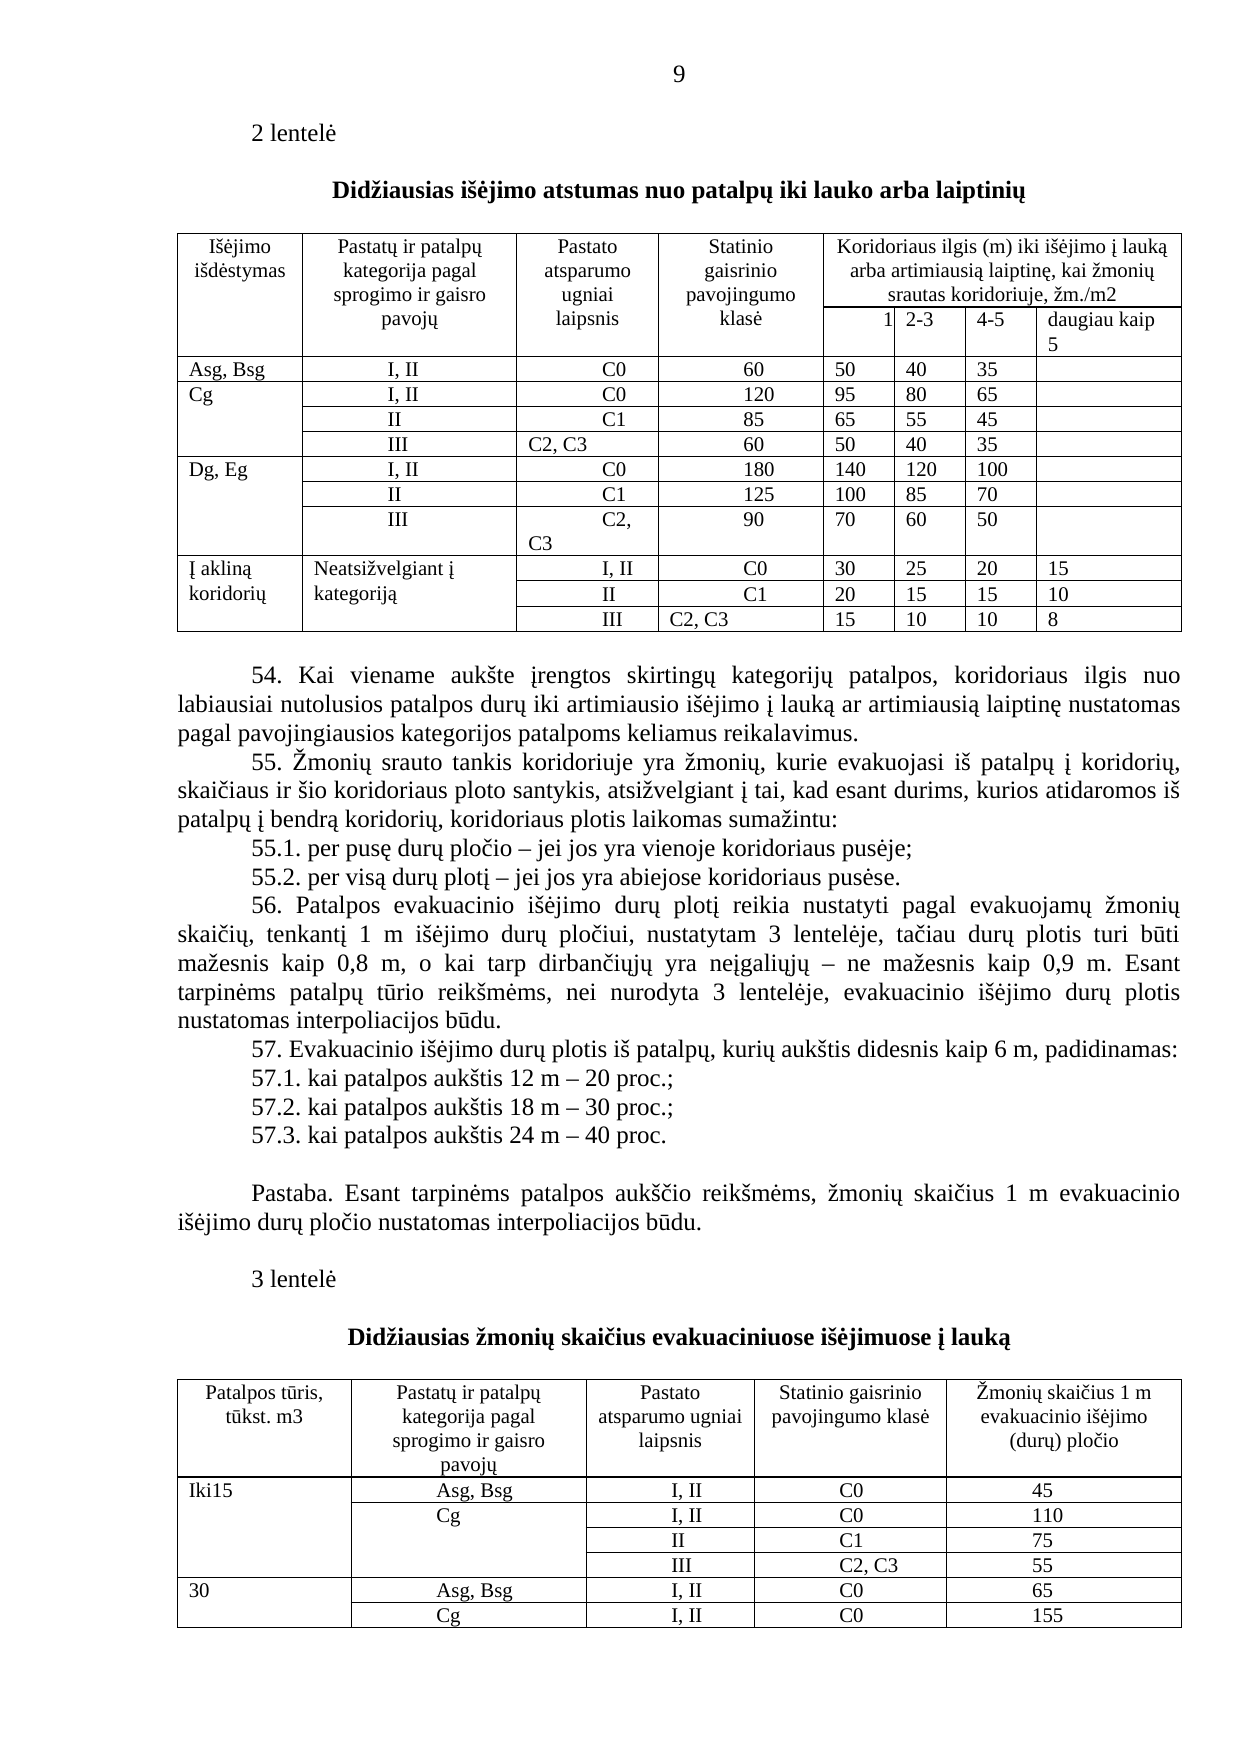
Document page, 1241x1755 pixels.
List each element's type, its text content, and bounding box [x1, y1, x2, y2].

table_cell Asg, Bsg [352, 1478, 586, 1502]
table_cell 15 [895, 581, 965, 606]
table_header Patalpos tūris, tūkst. m3 [178, 1380, 351, 1476]
table_cell 155 [947, 1603, 1181, 1627]
table_header Pastato atsparumo ugniai laipsnis [587, 1380, 754, 1476]
table_cell 10 [966, 607, 1036, 631]
table_cell 10 [895, 607, 965, 631]
text 2 lentelė [177, 118, 1181, 147]
table_cell 95 [824, 382, 894, 406]
table_cell C0 [755, 1478, 946, 1502]
table_cell [1037, 507, 1181, 555]
table_cell 65 [966, 382, 1036, 406]
table_cell III [587, 1553, 754, 1577]
table_header Pastatų ir patalpų kategorija pagal sprogimo ir gaisro pavojų [303, 234, 516, 356]
table_cell 55 [895, 407, 965, 431]
table_cell 45 [947, 1478, 1181, 1502]
table_cell 55 [947, 1553, 1181, 1577]
table_cell 50 [824, 357, 894, 381]
table_cell 50 [824, 432, 894, 456]
table_cell C0 [659, 556, 823, 580]
table_cell [1037, 382, 1181, 406]
table_cell I, II [587, 1603, 754, 1627]
table_cell C1 [755, 1528, 946, 1552]
table_cell 2-3 [895, 308, 965, 356]
table_header Pastato atsparumo ugniai laipsnis [517, 234, 658, 356]
table_cell C0 [517, 457, 658, 481]
table_cell [1037, 482, 1181, 506]
text 3 lentelė [177, 1264, 1181, 1293]
table_cell Asg, Bsg [352, 1578, 586, 1602]
table_cell I, II [587, 1503, 754, 1527]
table_cell I, II [587, 1578, 754, 1602]
table_cell I, II [303, 457, 516, 481]
table_header Koridoriaus ilgis (m) iki išėjimo į lauką arba artimiausią laiptinę, kai žmonių srautas koridoriuje, žm./m2 [824, 234, 1181, 306]
table_cell 110 [947, 1503, 1181, 1527]
table_cell 35 [966, 432, 1036, 456]
table_cell C2, C3 [517, 432, 658, 456]
table_cell 70 [966, 482, 1036, 506]
table_cell 25 [895, 556, 965, 580]
text Didžiausias žmonių skaičius evakuaciniuose išėjimuose į lauką [177, 1322, 1181, 1350]
text 55. Žmonių srauto tankis koridoriuje yra žmonių, kurie evakuojasi iš patalpų į koridorių, skaičiaus ir šio koridoriaus ploto santykis, atsižvelgiant į tai, kad esant durims, kurios atidaromos iš patalpų į bendrą koridorių, koridoriaus plotis laikomas sumažintu: [177, 747, 1181, 833]
table_cell 60 [659, 432, 823, 456]
table_cell C2, C3 [755, 1553, 946, 1577]
table_cell 1 [824, 308, 894, 356]
table_cell 60 [895, 507, 965, 555]
table_cell III [303, 507, 516, 555]
table_cell 4-5 [966, 308, 1036, 356]
table_cell [1037, 407, 1181, 431]
table_cell C1 [659, 581, 823, 606]
table_cell III [517, 607, 658, 631]
text 57.2. kai patalpos aukštis 18 m – 30 proc.; [177, 1092, 1181, 1120]
table_cell 30 [824, 556, 894, 580]
table_cell 50 [966, 507, 1036, 555]
table_header Pastatų ir patalpų kategorija pagal sprogimo ir gaisro pavojų [352, 1380, 586, 1476]
table_header Statinio gaisrinio pavojingumo klasė [755, 1380, 946, 1476]
table_cell 15 [966, 581, 1036, 606]
table_cell 65 [947, 1578, 1181, 1602]
table_cell C0 [755, 1578, 946, 1602]
table_cell 30 [178, 1578, 351, 1627]
table_header Statinio gaisrinio pavojingumo klasė [659, 234, 823, 356]
table_cell 40 [895, 357, 965, 381]
table_cell II [587, 1528, 754, 1552]
table_cell C1 [517, 482, 658, 506]
table_cell 80 [895, 382, 965, 406]
table_cell 85 [659, 407, 823, 431]
table_cell II [303, 407, 516, 431]
text Didžiausias išėjimo atstumas nuo patalpų iki lauko arba laiptinių [177, 176, 1181, 204]
text 57. Evakuacinio išėjimo durų plotis iš patalpų, kurių aukštis didesnis kaip 6 m, padidinamas: [177, 1034, 1181, 1063]
text 57.3. kai patalpos aukštis 24 m – 40 proc. [177, 1120, 1181, 1149]
table_cell 60 [659, 357, 823, 381]
table_cell 10 [1037, 581, 1181, 606]
table_cell [1037, 457, 1181, 481]
table_cell [1037, 432, 1181, 456]
table_header Išėjimo išdėstymas [178, 234, 302, 356]
table_cell Cg [178, 382, 302, 456]
table_cell 90 [659, 507, 823, 555]
table_cell I, II [303, 382, 516, 406]
table_cell C0 [755, 1603, 946, 1627]
table_cell 70 [824, 507, 894, 555]
text 56. Patalpos evakuacinio išėjimo durų plotį reikia nustatyti pagal evakuojamų žmonių skaičių, tenkantį 1 m išėjimo durų pločiui, nustatytam 3 lentelėje, tačiau durų plotis turi būti mažesnis kaip 0,8 m, o kai tarp dirbančiųjų yra neįgaliųjų – ne mažesnis kaip 0,9 m. Esant tarpinėms patalpų tūrio reikšmėms, nei nurodyta 3 lentelėje, evakuacinio išėjimo durų plotis nustatomas interpoliacijos būdu. [177, 890, 1181, 1034]
text 54. Kai viename aukšte įrengtos skirtingų kategorijų patalpos, koridoriaus ilgis nuo labiausiai nutolusios patalpos durų iki artimiausio išėjimo į lauką ar artimiausią laiptinę nustatomas pagal pavojingiausios kategorijos patalpoms keliamus reikalavimus. [177, 660, 1181, 747]
text 57.1. kai patalpos aukštis 12 m – 20 proc.; [177, 1063, 1181, 1092]
table_cell 140 [824, 457, 894, 481]
table_cell I, II [587, 1478, 754, 1502]
table_cell 75 [947, 1528, 1181, 1552]
table_cell 125 [659, 482, 823, 506]
table_cell I, II [517, 556, 658, 580]
table_cell III [303, 432, 516, 456]
table_cell II [517, 581, 658, 606]
table_cell 20 [966, 556, 1036, 580]
table_cell Cg [352, 1603, 586, 1627]
table_cell 15 [824, 607, 894, 631]
text 55.2. per visą durų plotį – jei jos yra abiejose koridoriaus pusėse. [177, 862, 1181, 890]
table_cell 20 [824, 581, 894, 606]
table_cell 100 [824, 482, 894, 506]
table_cell 40 [895, 432, 965, 456]
table_header Žmonių skaičius 1 m evakuacinio išėjimo (durų) pločio [947, 1380, 1181, 1476]
table_cell 15 [1037, 556, 1181, 580]
table_cell 180 [659, 457, 823, 481]
table_cell C2, C3 [517, 507, 658, 555]
table_cell C0 [517, 382, 658, 406]
table_cell 8 [1037, 607, 1181, 631]
text 55.1. per pusę durų pločio – jei jos yra vienoje koridoriaus pusėje; [177, 833, 1181, 862]
table_cell C1 [517, 407, 658, 431]
table_cell II [303, 482, 516, 506]
text Pastaba. Esant tarpinėms patalpos aukščio reikšmėms, žmonių skaičius 1 m evakuacinio išėjimo durų pločio nustatomas interpoliacijos būdu. [177, 1178, 1181, 1235]
table_cell 120 [895, 457, 965, 481]
table_cell 120 [659, 382, 823, 406]
table_cell C2, C3 [659, 607, 823, 631]
table_cell 65 [824, 407, 894, 431]
table_cell Dg, Eg [178, 457, 302, 555]
table_cell [1037, 357, 1181, 381]
table_cell C0 [517, 357, 658, 381]
table_cell Neatsižvelgiant į kategoriją [303, 556, 516, 631]
table_cell C0 [755, 1503, 946, 1527]
table_cell 45 [966, 407, 1036, 431]
table_cell 35 [966, 357, 1036, 381]
table_cell 85 [895, 482, 965, 506]
table_cell Į akliną koridorių [178, 556, 302, 631]
table_cell daugiau kaip 5 [1037, 308, 1181, 356]
table_cell Asg, Bsg [178, 357, 302, 381]
table_cell Cg [352, 1503, 586, 1577]
table_cell 100 [966, 457, 1036, 481]
table_cell Iki15 [178, 1478, 351, 1577]
table_cell I, II [303, 357, 516, 381]
